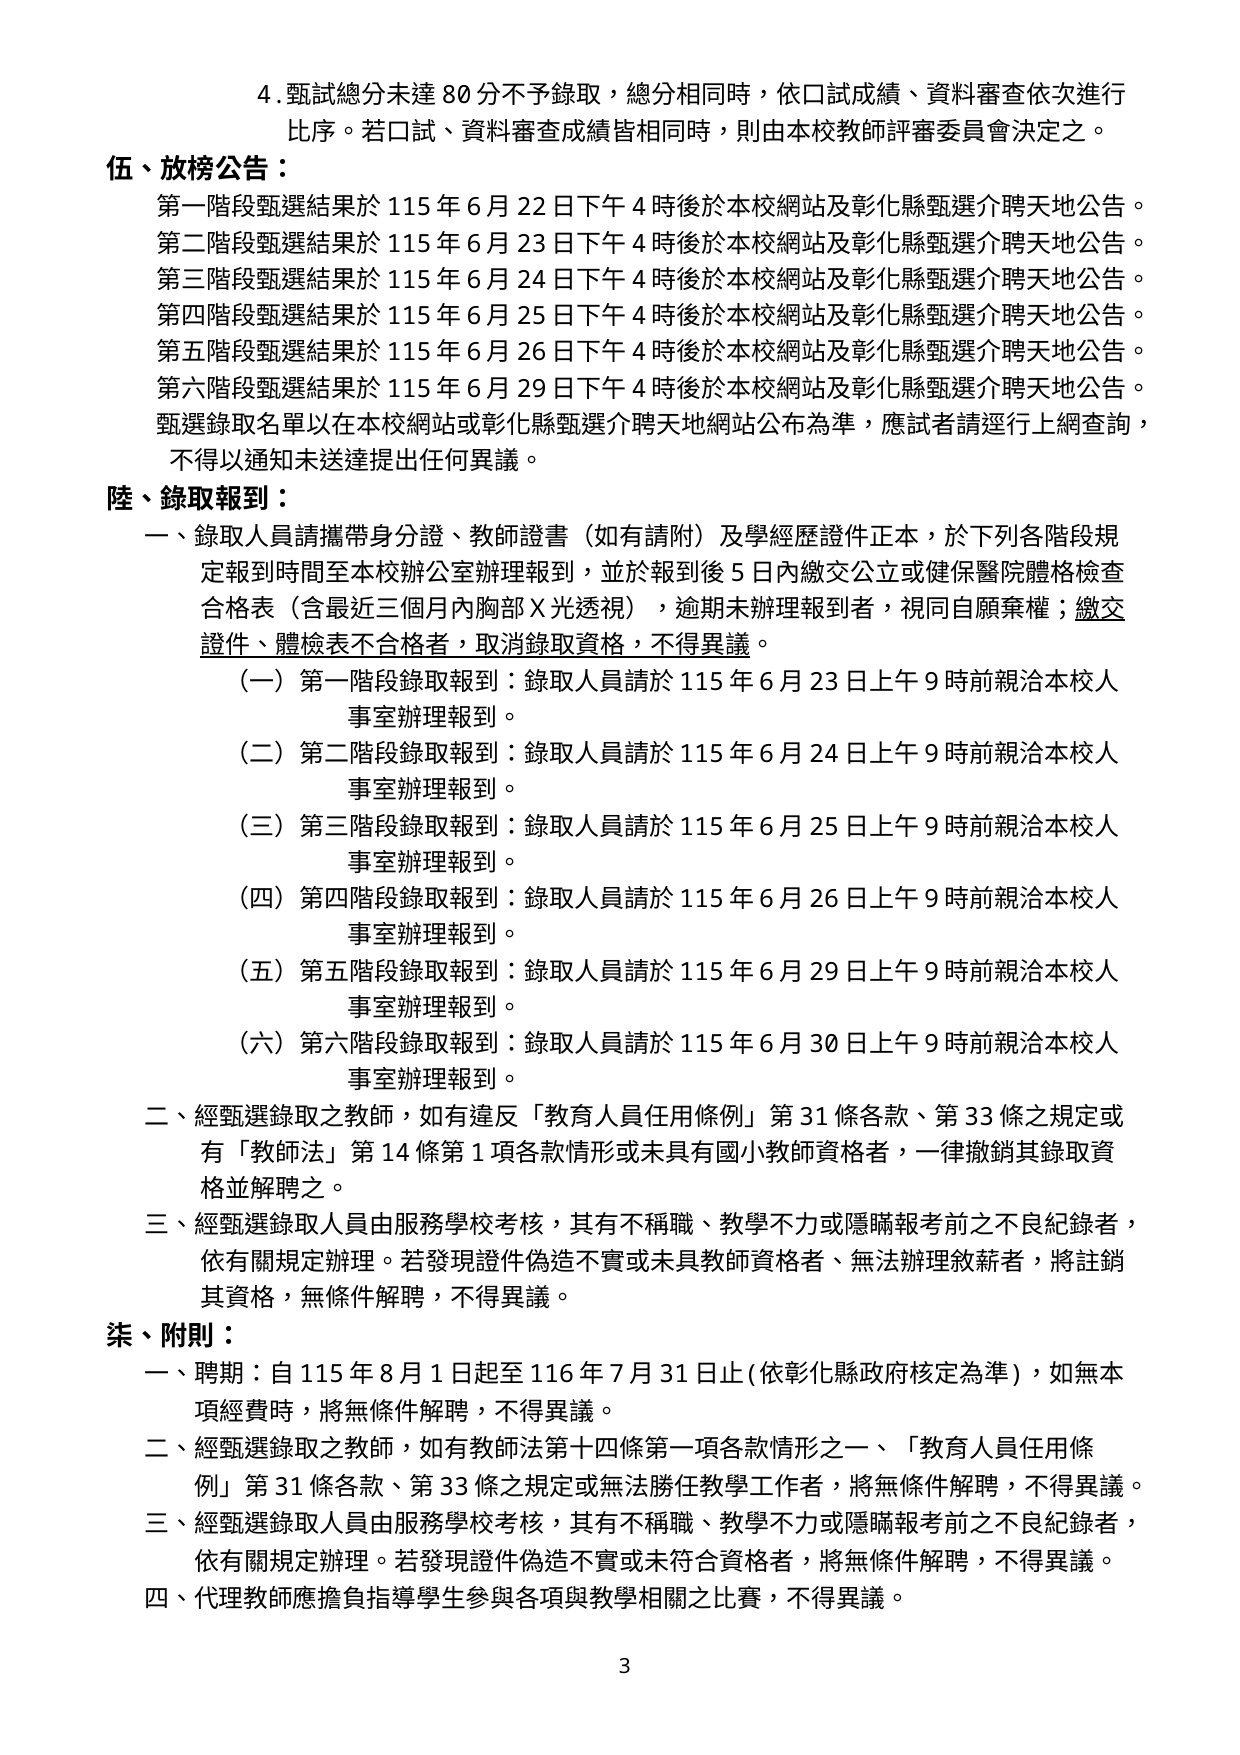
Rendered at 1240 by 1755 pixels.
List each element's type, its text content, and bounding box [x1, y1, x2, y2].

text 第四階段甄選結果於115年6月25日下午4時後於本校網站及彰化縣甄選介聘天地公告。 [106, 296, 1155, 332]
text 第五階段甄選結果於115年6月26日下午4時後於本校網站及彰化縣甄選介聘天地公告。 [106, 332, 1155, 368]
text 第二階段甄選結果於115年6月23日下午4時後於本校網站及彰化縣甄選介聘天地公告。 [106, 223, 1155, 259]
text 第一階段甄選結果於115年6月22日下午4時後於本校網站及彰化縣甄選介聘天地公告。 [106, 187, 1155, 223]
text 四、代理教師應擔負指導學生參與各項與教學相關之比賽，不得異議。 [144, 1578, 1133, 1615]
text （六）第六階段錄取報到：錄取人員請於115年6月30日上午9時前親洽本校人事室辦理報到。 [224, 1023, 1133, 1096]
text 伍、放榜公告： [106, 147, 1133, 187]
text 二、經甄選錄取之教師，如有教師法第十四條第一項各款情形之一、「教育人員任用條例」第31條各款、第33條之規定或無法勝任教學工作者，將無條件解聘，不得異議。 [144, 1428, 1133, 1503]
text 第六階段甄選結果於115年6月29日下午4時後於本校網站及彰化縣甄選介聘天地公告。 [106, 368, 1155, 404]
text （五）第五階段錄取報到：錄取人員請於115年6月29日上午9時前親洽本校人事室辦理報到。 [224, 951, 1133, 1023]
text （四）第四階段錄取報到：錄取人員請於115年6月26日上午9時前親洽本校人事室辦理報到。 [224, 878, 1133, 951]
text 比序。若口試、資料審查成績皆相同時，則由本校教師評審委員會決定之。 [200, 111, 1133, 147]
text 三、經甄選錄取人員由服務學校考核，其有不稱職、教學不力或隱瞞報考前之不良紀錄者，依有關規定辦理。若發現證件偽造不實或未具教師資格者、無法辦理敘薪者，將註銷其資格，無條件解聘，不得異議。 [144, 1205, 1133, 1313]
text （二）第二階段錄取報到：錄取人員請於115年6月24日上午9時前親洽本校人事室辦理報到。 [224, 733, 1133, 806]
text 陸、錄取報到： [106, 477, 1133, 516]
text 甄選錄取名單以在本校網站或彰化縣甄選介聘天地網站公布為準，應試者請逕行上網查詢，不得以通知未送達提出任何異議。 [156, 404, 1133, 477]
text 4.甄試總分未達80分不予錄取，總分相同時，依口試成績、資料審查依次進行 [200, 75, 1133, 111]
text 二、經甄選錄取之教師，如有違反「教育人員任用條例」第31條各款、第33條之規定或有「教師法」第14條第1項各款情形或未具有國小教師資格者，一律撤銷其錄取資格並解聘之。 [144, 1096, 1133, 1205]
text 三、經甄選錄取人員由服務學校考核，其有不稱職、教學不力或隱瞞報考前之不良紀錄者，依有關規定辦理。若發現證件偽造不實或未符合資格者，將無條件解聘，不得異議。 [144, 1503, 1133, 1578]
text （一）第一階段錄取報到：錄取人員請於115年6月23日上午9時前親洽本校人事室辦理報到。 [224, 661, 1133, 733]
text 柒、附則： [106, 1313, 1133, 1353]
text （三）第三階段錄取報到：錄取人員請於115年6月25日上午9時前親洽本校人事室辦理報到。 [224, 806, 1133, 878]
text 一、錄取人員請攜帶身分證、教師證書（如有請附）及學經歷證件正本，於下列各階段規定報到時間至本校辦公室辦理報到，並於報到後5日內繳交公立或健保醫院體格檢查合格表（含最近三個月內胸部Ｘ光透視），逾期未辦理報到者，視同自願棄權；繳交證件、體檢表不合格者，取消錄取資格，不得異議。 [144, 516, 1133, 661]
text 一、聘期：自115年8月1日起至116年7月31日止(依彰化縣政府核定為準)，如無本項經費時，將無條件解聘，不得異議。 [144, 1353, 1133, 1428]
text 第三階段甄選結果於115年6月24日下午4時後於本校網站及彰化縣甄選介聘天地公告。 [106, 259, 1155, 296]
